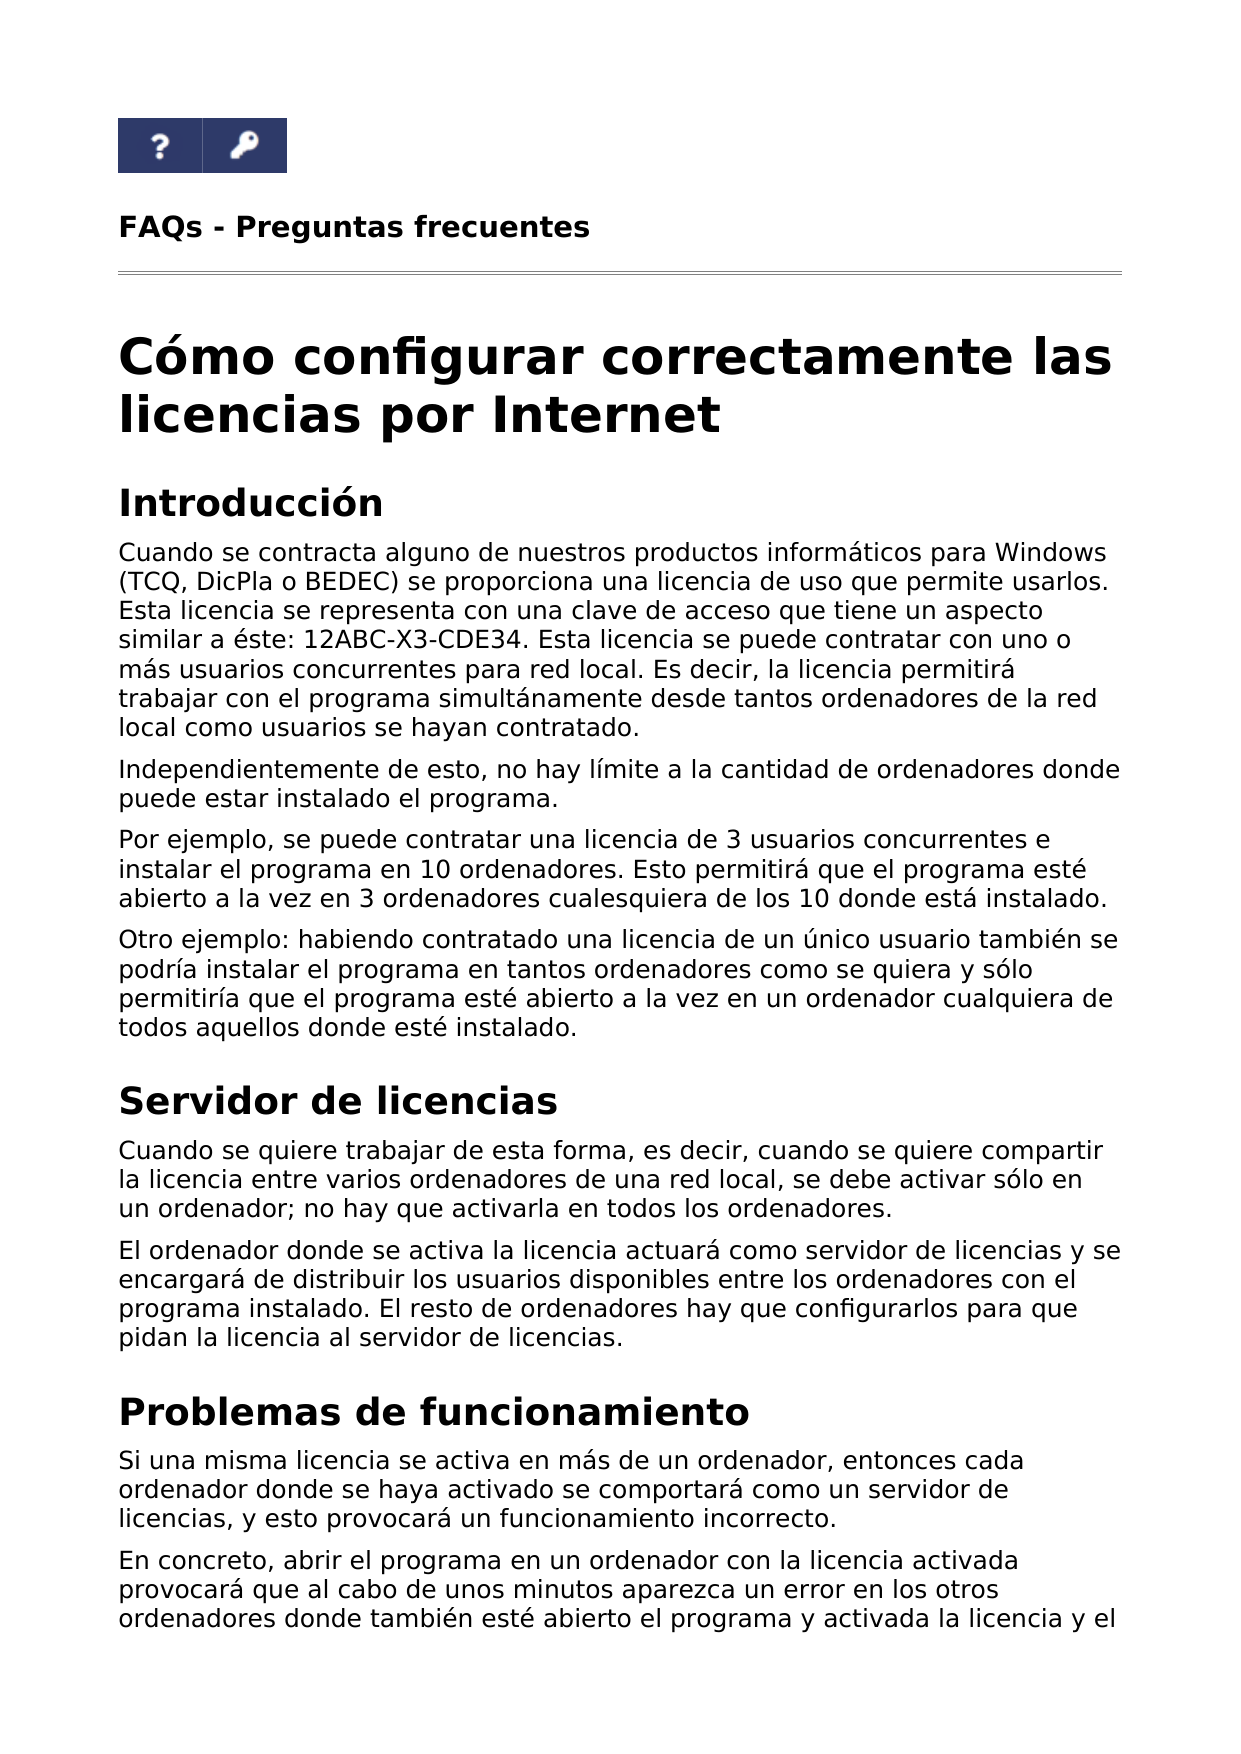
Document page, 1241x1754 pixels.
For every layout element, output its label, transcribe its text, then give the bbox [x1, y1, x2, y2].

text Por ejemplo, se puede contratar una licencia de 3 usuarios concurrentes e instalar el programa en 10 ordenadores. Esto permitirá que el programa esté abierto a la vez en 3 ordenadores cualesquiera de los 10 donde está instalado. [118, 826, 1122, 913]
subtitle Introducción [118, 482, 1122, 526]
text Si una misma licencia se activa en más de un ordenador, entonces cada ordenador donde se haya activado se comportará como un servidor de licencias, y esto provocará un funcionamiento incorrecto. [118, 1446, 1122, 1534]
text Independientemente de esto, no hay límite a la cantidad de ordenadores donde puede estar instalado el programa. [118, 755, 1122, 813]
subtitle Cómo configurar correctamente las licencias por Internet [118, 328, 1122, 444]
text Cuando se contracta alguno de nuestros productos informáticos para Windows (TCQ, DicPla o BEDEC) se proporciona una licencia de uso que permite usarlos. Esta licencia se representa con una clave de acceso que tiene un aspecto similar a éste: 12ABC-X3-CDE34. Esta licencia se puede contratar con uno o más usuarios concurrentes para red local. Es decir, la licencia permitirá trabajar con el programa simultánamente desde tantos ordenadores de la red local como usuarios se hayan contratado. [118, 538, 1122, 742]
subtitle Servidor de licencias [118, 1080, 1122, 1123]
subtitle FAQs - Preguntas frecuentes [118, 210, 1122, 244]
text En concreto, abrir el programa en un ordenador con la licencia activada provocará que al cabo de unos minutos aparezca un error en los otros ordenadores donde también esté abierto el programa y activada la licencia y el [118, 1546, 1122, 1634]
subtitle Problemas de funcionamiento [118, 1390, 1122, 1434]
text Otro ejemplo: habiendo contratado una licencia de un único usuario también se podría instalar el programa en tantos ordenadores como se quiera y sólo permitiría que el programa esté abierto a la vez en un ordenador cualquiera de todos aquellos donde esté instalado. [118, 926, 1122, 1042]
text El ordenador donde se activa la licencia actuará como servidor de licencias y se encargará de distribuir los usuarios disponibles entre los ordenadores con el programa instalado. El resto de ordenadores hay que configurarlos para que pidan la licencia al servidor de licencias. [118, 1236, 1122, 1353]
picture [118, 118, 287, 173]
text Cuando se quiere trabajar de esta forma, es decir, cuando se quiere compartir la licencia entre varios ordenadores de una red local, se debe activar sólo en un ordenador; no hay que activarla en todos los ordenadores. [118, 1136, 1122, 1223]
